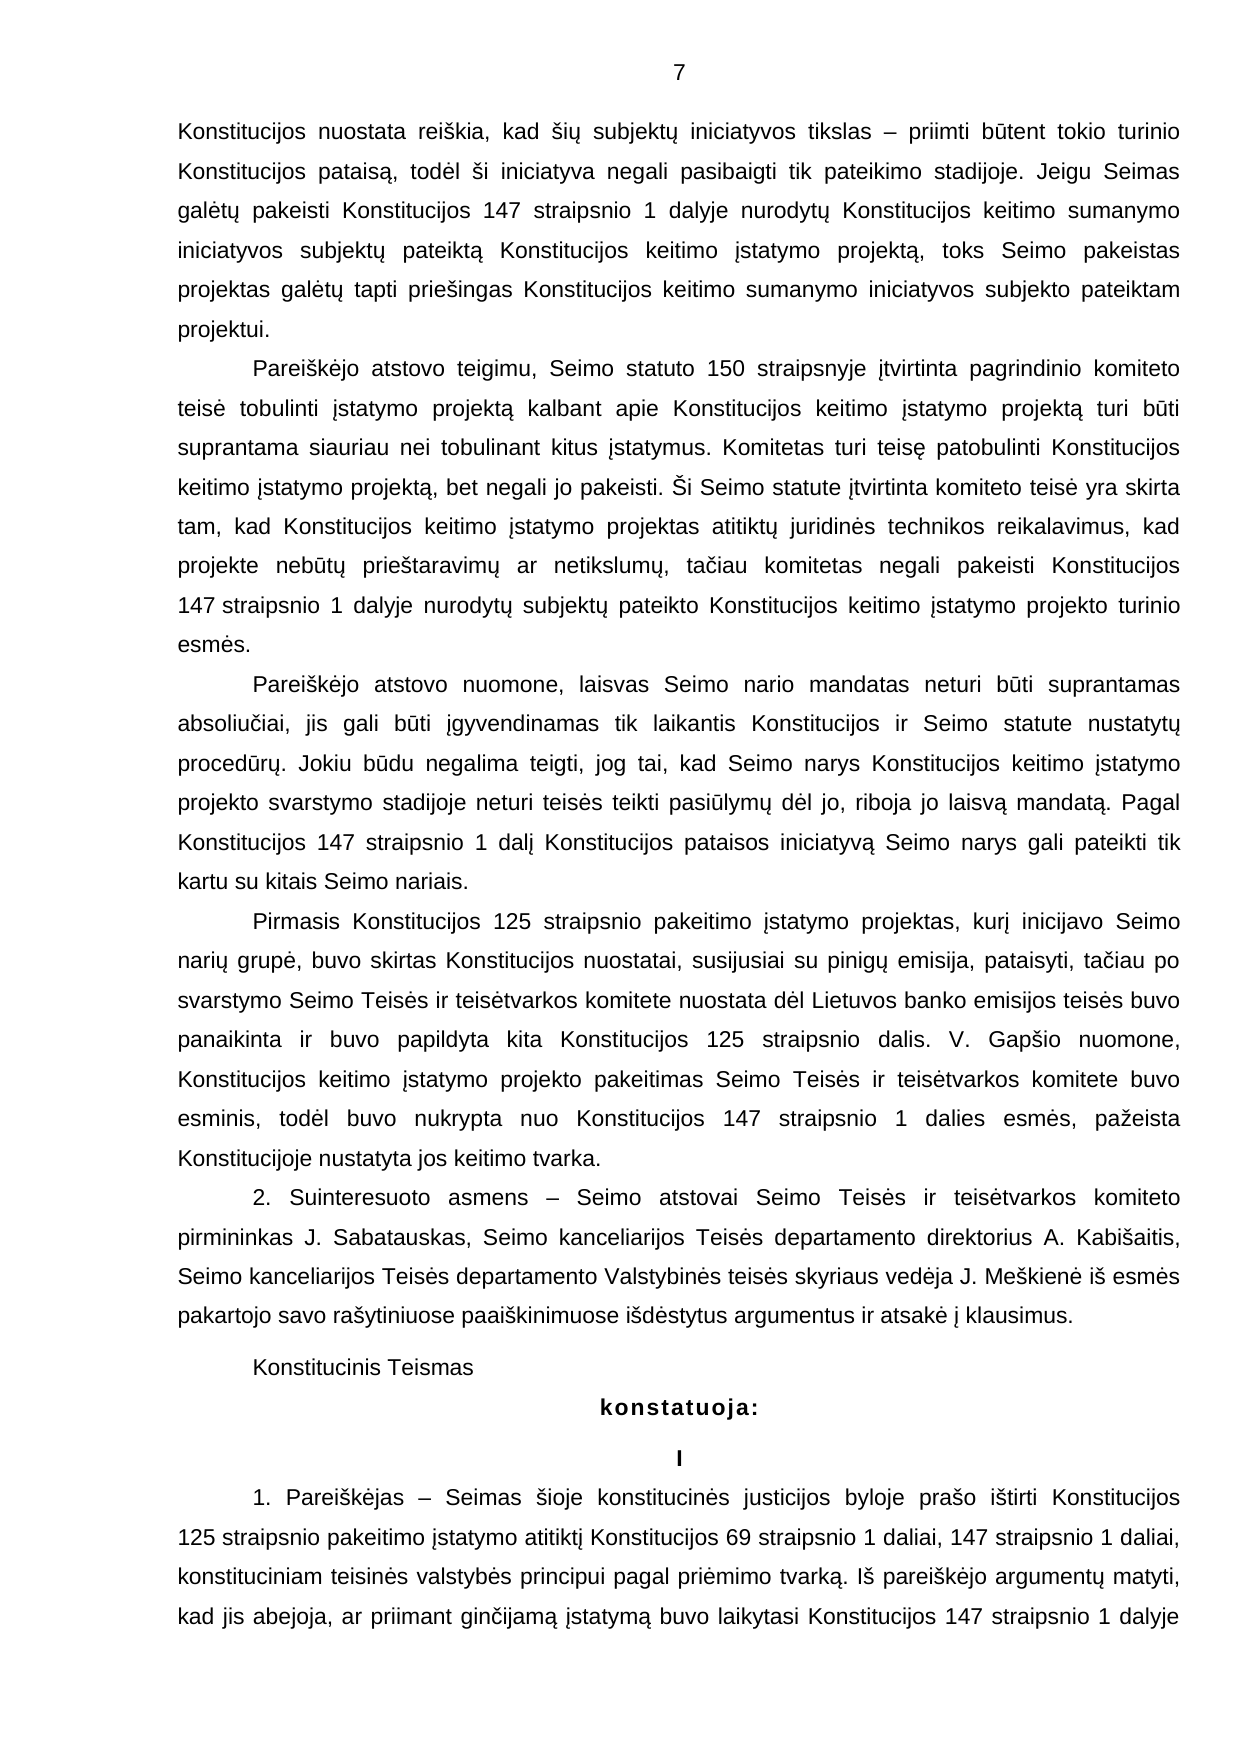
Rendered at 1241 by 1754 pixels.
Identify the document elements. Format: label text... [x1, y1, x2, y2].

text Konstitucijos nuostata reiškia, kad šių subjektų iniciatyvos tikslas – priimti būtent tokio turinio Konstitucijos pataisą, todėl ši iniciatyva negali pasibaigti tik pateikimo stadijoje. Jeigu Seimas galėtų pakeisti Konstitucijos 147 straipsnio 1 dalyje nurodytų Konstitucijos keitimo sumanymo iniciatyvos subjektų pateiktą Konstitucijos keitimo įstatymo projektą, toks Seimo pakeistas projektas galėtų tapti priešingas Konstitucijos keitimo sumanymo iniciatyvos subjekto pateiktam projektui. [177, 118, 1181, 342]
text 1. Pareiškėjas – Seimas šioje konstitucinės justicijos byloje prašo ištirti Konstitucijos 125 straipsnio pakeitimo įstatymo atitiktį Konstitucijos 69 straipsnio 1 daliai, 147 straipsnio 1 daliai, konstituciniam teisinės valstybės principui pagal priėmimo tvarką. Iš pareiškėjo argumentų matyti, kad jis abejoja, ar priimant ginčijamą įstatymą buvo laikytasi Konstitucijos 147 straipsnio 1 dalyje [177, 1484, 1181, 1629]
text Pareiškėjo atstovo nuomone, laisvas Seimo nario mandatas neturi būti suprantamas absoliučiai, jis gali būti įgyvendinamas tik laikantis Konstitucijos ir Seimo statute nustatytų procedūrų. Jokiu būdu negalima teigti, jog tai, kad Seimo narys Konstitucijos keitimo įstatymo projekto svarstymo stadijoje neturi teisės teikti pasiūlymų dėl jo, riboja jo laisvą mandatą. Pagal Konstitucijos 147 straipsnio 1 dalį Konstitucijos pataisos iniciatyvą Seimo narys gali pateikti tik kartu su kitais Seimo nariais. [177, 671, 1181, 894]
text Pareiškėjo atstovo teigimu, Seimo statuto 150 straipsnyje įtvirtinta pagrindinio komiteto teisė tobulinti įstatymo projektą kalbant apie Konstitucijos keitimo įstatymo projektą turi būti suprantama siauriau nei tobulinant kitus įstatymus. Komitetas turi teisę patobulinti Konstitucijos keitimo įstatymo projektą, bet negali jo pakeisti. Ši Seimo statute įtvirtinta komiteto teisė yra skirta tam, kad Konstitucijos keitimo įstatymo projektas atitiktų juridinės technikos reikalavimus, kad projekte nebūtų prieštaravimų ar netikslumų, tačiau komitetas negali pakeisti Konstitucijos 147 straipsnio 1 dalyje nurodytų subjektų pateikto Konstitucijos keitimo įstatymo projekto turinio esmės. [177, 355, 1181, 658]
text Konstitucinis Teismas [177, 1354, 1181, 1380]
text konstatuoja: [177, 1393, 1181, 1420]
text I [177, 1445, 1181, 1471]
text Pirmasis Konstitucijos 125 straipsnio pakeitimo įstatymo projektas, kurį inicijavo Seimo narių grupė, buvo skirtas Konstitucijos nuostatai, susijusiai su pinigų emisija, pataisyti, tačiau po svarstymo Seimo Teisės ir teisėtvarkos komitete nuostata dėl Lietuvos banko emisijos teisės buvo panaikinta ir buvo papildyta kita Konstitucijos 125 straipsnio dalis. V. Gapšio nuomone, Konstitucijos keitimo įstatymo projekto pakeitimas Seimo Teisės ir teisėtvarkos komitete buvo esminis, todėl buvo nukrypta nuo Konstitucijos 147 straipsnio 1 dalies esmės, pažeista Konstitucijoje nustatyta jos keitimo tvarka. [177, 908, 1181, 1171]
text 2. Suinteresuoto asmens – Seimo atstovai Seimo Teisės ir teisėtvarkos komiteto pirmininkas J. Sabatauskas, Seimo kanceliarijos Teisės departamento direktorius A. Kabišaitis, Seimo kanceliarijos Teisės departamento Valstybinės teisės skyriaus vedėja J. Meškienė iš esmės pakartojo savo rašytiniuose paaiškinimuose išdėstytus argumentus ir atsakė į klausimus. [177, 1184, 1181, 1329]
